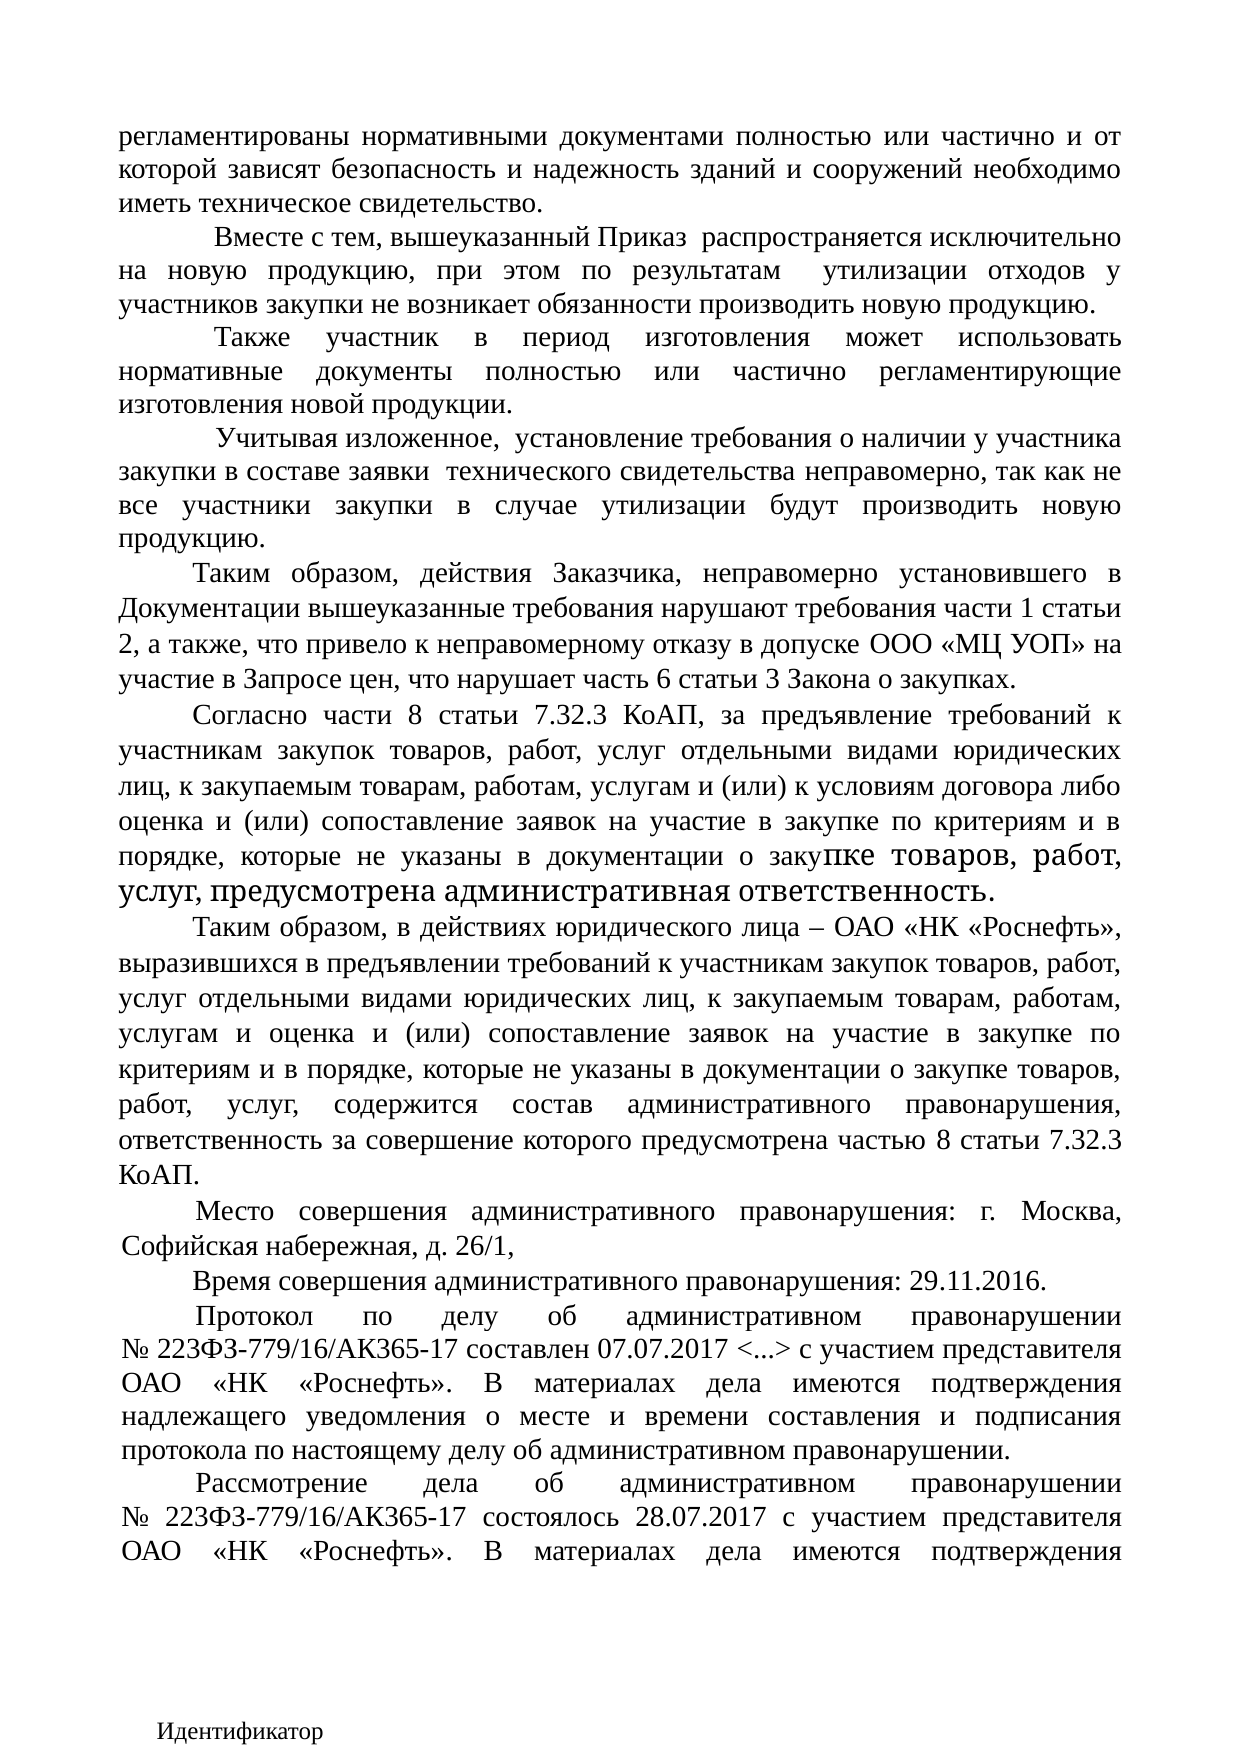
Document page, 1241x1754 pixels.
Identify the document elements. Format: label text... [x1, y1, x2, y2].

text Учитывая изложенное, установление требования о наличии у участника закупки в составе заявки технического свидетельства неправомерно, так как не все участники закупки в случае утилизации будут производить новую продукцию. [118, 420, 1122, 554]
text Также участник в период изготовления может использовать нормативные документы полностью или частично регламентирующие изготовления новой продукции. [118, 319, 1122, 420]
text Время совершения административного правонарушения: 29.11.2016. [118, 1262, 1122, 1298]
text Место совершения административного правонарушения: г. Москва, Софийская набережная, д. 26/1, [121, 1192, 1122, 1262]
text Таким образом, действия Заказчика, неправомерно установившего в Документации вышеуказанные требования нарушают требования части 1 статьи 2, а также, что привело к неправомерному отказу в допуске ООО «МЦ УОП» на участие в Запросе цен, что нарушает часть 6 статьи 3 Закона о закупках. [118, 554, 1122, 696]
text Согласно части 8 статьи 7.32.3 КоАП, за предъявление требований к участникам закупок товаров, работ, услуг отдельными видами юридических лиц, к закупаемым товарам, работам, услугам и (или) к условиям договора либо оценка и (или) сопоставление заявок на участие в закупке по критериям и в порядке, которые не указаны в документации о закупке товаров, работ, услуг, предусмотрена административная ответственность. [118, 696, 1122, 908]
text Протокол по делу об административном правонарушении № 223ФЗ-779/16/АК365-17 составлен 07.07.2017 <...> с участием представителя ОАО «НК «Роснефть». В материалах дела имеются подтверждения надлежащего уведомления о месте и времени составления и подписания протокола по настоящему делу об административном правонарушении. [121, 1298, 1122, 1466]
text Вместе с тем, вышеуказанный Приказ распространяется исключительно на новую продукцию, при этом по результатам утилизации отходов у участников закупки не возникает обязанности производить новую продукцию. [118, 219, 1122, 319]
text регламентированы нормативными документами полностью или частично и от которой зависят безопасность и надежность зданий и сооружений необходимо иметь техническое свидетельство. [118, 118, 1122, 219]
text Рассмотрение дела об административном правонарушении № 223ФЗ-779/16/АК365-17 состоялось 28.07.2017 с участием представителя ОАО «НК «Роснефть». В материалах дела имеются подтверждения [121, 1466, 1122, 1566]
text Таким образом, в действиях юридического лица – ОАО «НК «Роснефть», выразившихся в предъявлении требований к участникам закупок товаров, работ, услуг отдельными видами юридических лиц, к закупаемым товарам, работам, услугам и оценка и (или) сопоставление заявок на участие в закупке по критериям и в порядке, которые не указаны в документации о закупке товаров, работ, услуг, содержится состав административного правонарушения, ответственность за совершение которого предусмотрена частью 8 статьи 7.32.3 КоАП. [118, 908, 1122, 1192]
